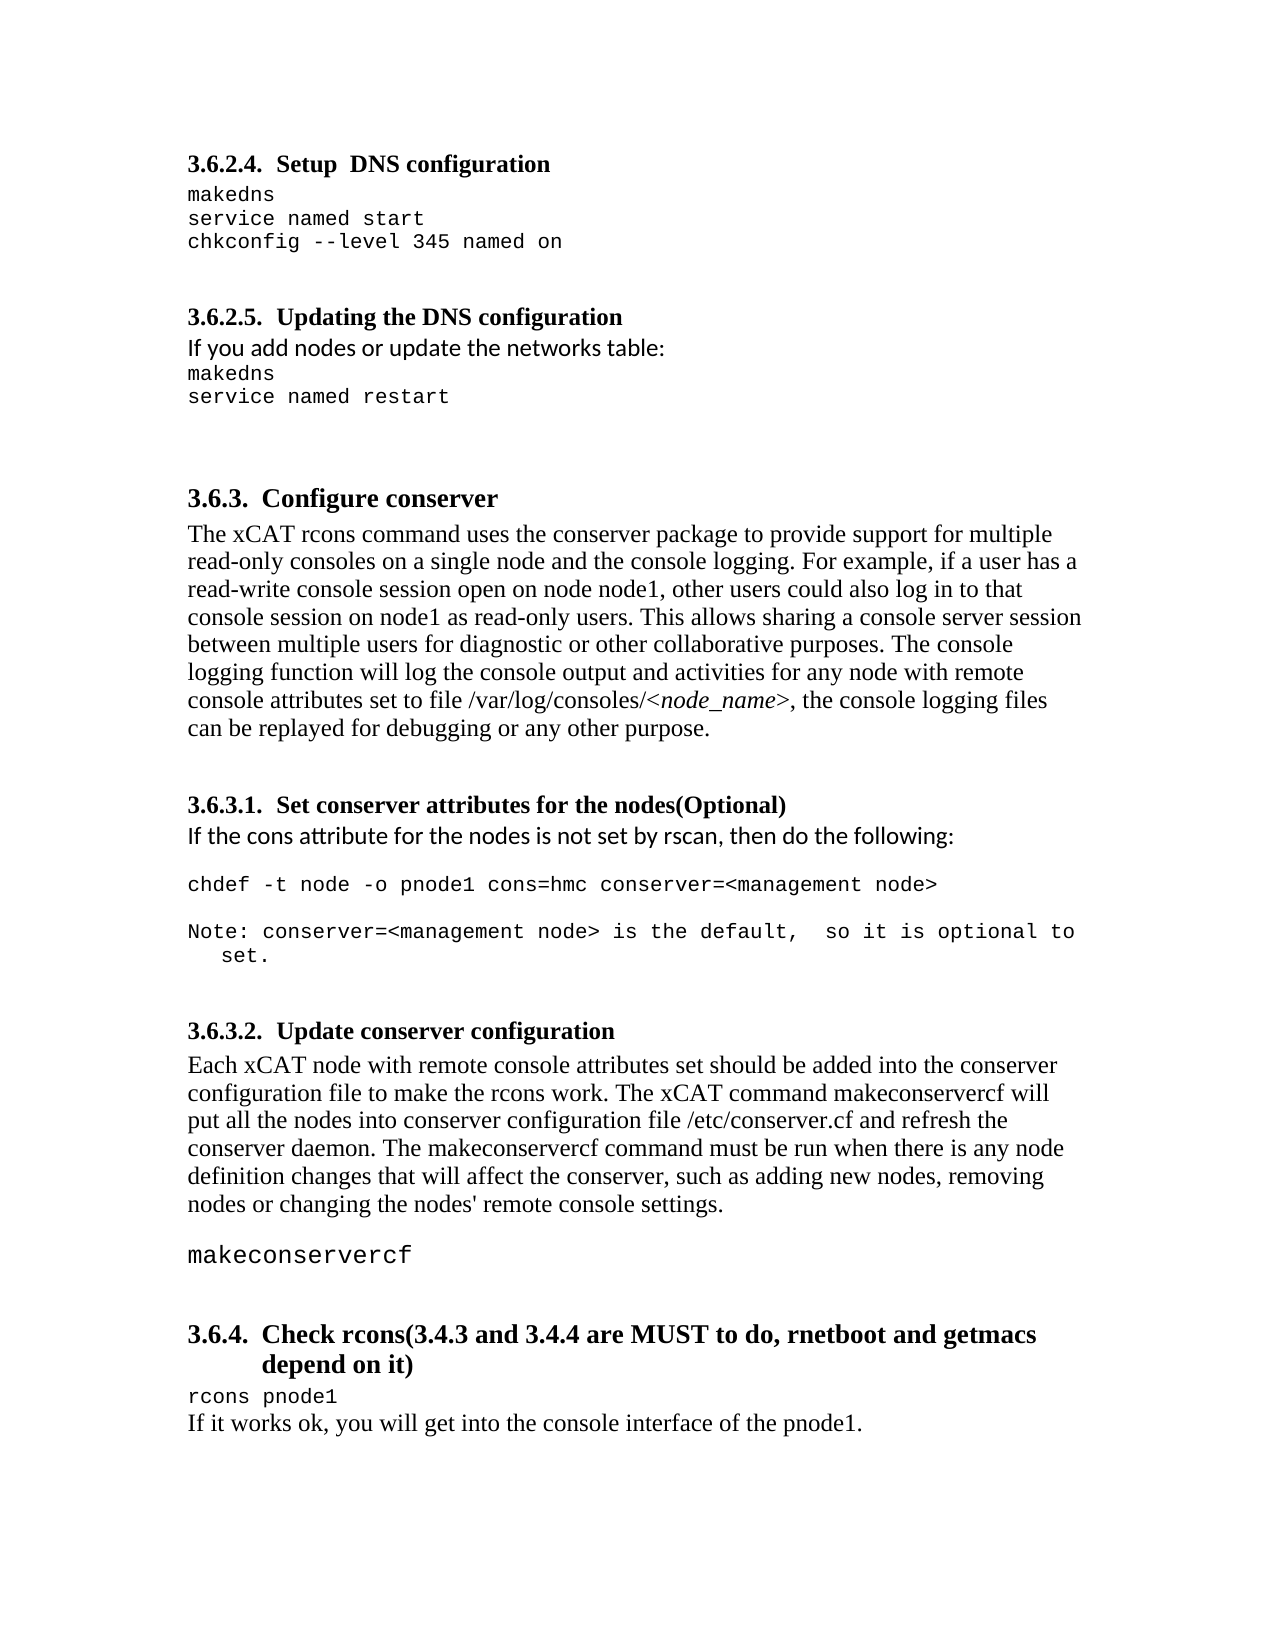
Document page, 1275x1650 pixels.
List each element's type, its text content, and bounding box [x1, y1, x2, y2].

text makedns [187, 362, 1087, 386]
subtitle Configure conserver [187, 483, 1087, 513]
subtitle Updating the DNS configuration [187, 303, 1087, 331]
text chdef -t node -o pnode1 cons=hmc conserver=<management node> [187, 874, 1087, 898]
subtitle Setup DNS configuration [187, 150, 1087, 178]
subtitle Check rcons(3.4.3 and 3.4.4 are MUST to do, rnetboot and getmacs depend on it) [187, 1319, 1087, 1379]
text If the cons attribute for the nodes is not set by rscan, then do the following: [187, 825, 1087, 850]
text rcons pnode1 [187, 1386, 1087, 1409]
text makedns [187, 184, 1087, 208]
text If it works ok, you will get into the console interface of the pnode1. [187, 1409, 1087, 1437]
text service named restart [187, 386, 1087, 410]
text service named start [187, 208, 1087, 231]
subtitle Update conserver configuration [187, 1017, 1087, 1045]
subtitle Set conserver attributes for the nodes(Optional) [187, 791, 1087, 819]
text If you add nodes or update the networks table: [187, 337, 1087, 362]
text Each xCAT node with remote console attributes set should be added into the conserver configuration file to make the rcons work. The xCAT command makeconservercf will put all the nodes into conserver configuration file /etc/conserver.cf and refresh the conserver daemon. The makeconservercf command must be run when there is any node definition changes that will affect the conserver, such as adding new nodes, removing nodes or changing the nodes' remote console settings. [187, 1051, 1087, 1217]
text Note: conserver=<management node> is the default, so it is optional to set. [187, 921, 1087, 968]
text The xCAT rcons command uses the conserver package to provide support for multiple read-only consoles on a single node and the console logging. For example, if a user has a read-write console session open on node node1, other users could also log in to that console session on node1 as read-only users. This allows sharing a console server session between multiple users for diagnostic or other collaborative purposes. The console logging function will log the console output and activities for any node with remote console attributes set to file /var/log/consoles/<node_name>, the console logging files can be replayed for debugging or any other purpose. [187, 520, 1087, 741]
text chkconfig --level 345 named on [187, 231, 1087, 255]
text makeconservercf [187, 1242, 1087, 1271]
